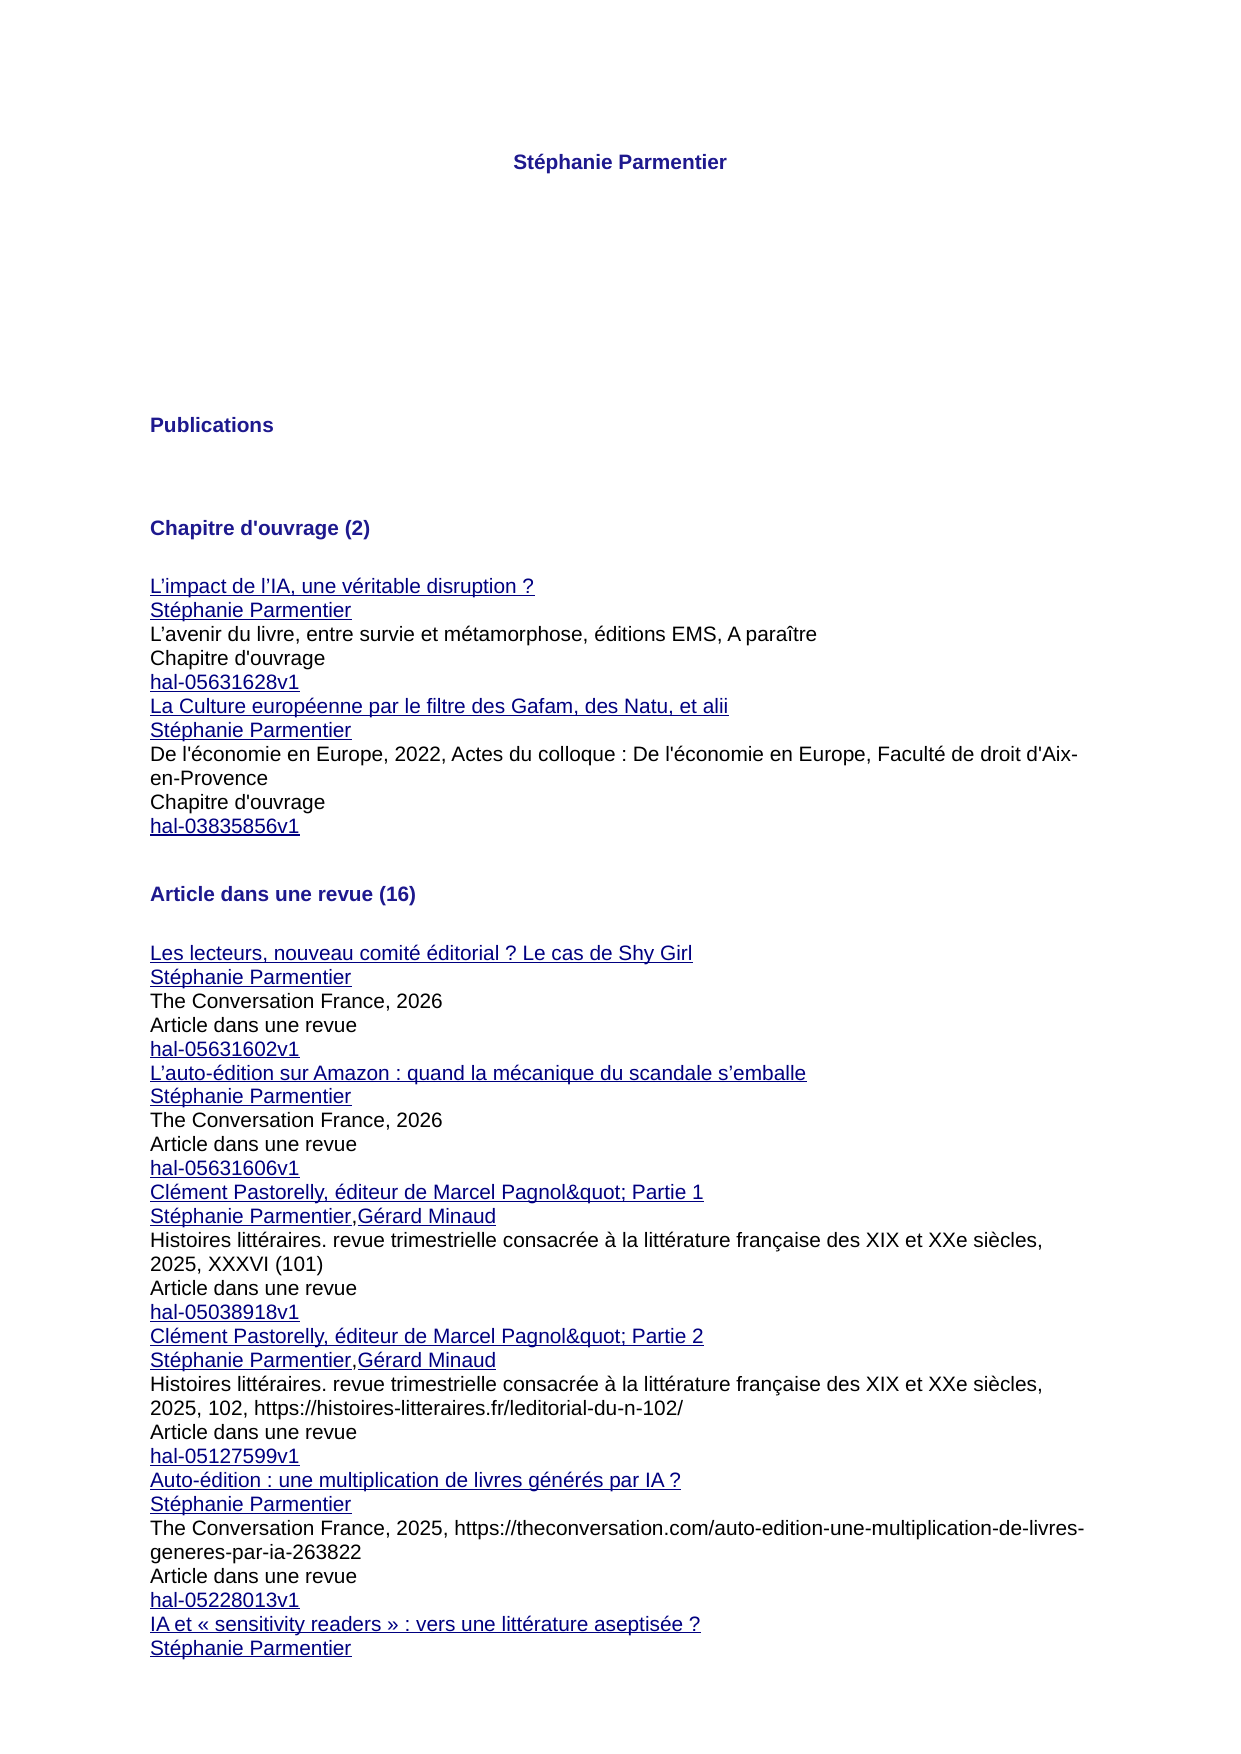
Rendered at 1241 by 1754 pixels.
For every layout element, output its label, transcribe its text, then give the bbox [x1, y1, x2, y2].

subtitle Article dans une revue (16) [150, 882, 1090, 906]
subtitle Chapitre d'ouvrage (2) [150, 516, 1090, 539]
table_cell Clément Pastorelly, éditeur de Marcel Pagnol&quot; Partie 1 Stéphanie Parmentier,Gérard Minaud Histoires littéraires. revue trimestrielle consacrée à la littérature française des XIX et XXe siècles, 2025, XXXVI (101) Article dans une revue hal-05038918v1 [150, 1180, 1090, 1324]
table_cell La Culture européenne par le filtre des Gafam, des Natu, et alii Stéphanie Parmentier De l'économie en Europe, 2022, Actes du colloque : De l'économie en Europe, Faculté de droit d'Aix-en-Provence Chapitre d'ouvrage hal-03835856v1 [150, 694, 1090, 837]
subtitle Publications [150, 412, 1090, 436]
table_cell Auto-édition : une multiplication de livres générés par IA ? Stéphanie Parmentier The Conversation France, 2025, https://theconversation.com/auto-edition-une-multiplication-de-livres-generes-par-ia-263822 Article dans une revue hal-05228013v1 [150, 1468, 1090, 1611]
table_cell L’auto‑édition sur Amazon : quand la mécanique du scandale s’emballe Stéphanie Parmentier The Conversation France, 2026 Article dans une revue hal-05631606v1 [150, 1060, 1090, 1180]
table_cell IA et « sensitivity readers » : vers une littérature aseptisée ? Stéphanie Parmentier [150, 1611, 1090, 1659]
table_header L’impact de l’IA, une véritable disruption ? Stéphanie Parmentier L’avenir du livre, entre survie et métamorphose, éditions EMS, A paraître Chapitre d'ouvrage hal-05631628v1 [150, 574, 1090, 694]
table_cell Clément Pastorelly, éditeur de Marcel Pagnol&quot; Partie 2 Stéphanie Parmentier,Gérard Minaud Histoires littéraires. revue trimestrielle consacrée à la littérature française des XIX et XXe siècles, 2025, 102, https://histoires-litteraires.fr/leditorial-du-n-102/ Article dans une revue hal-05127599v1 [150, 1324, 1090, 1468]
table_header Les lecteurs, nouveau comité éditorial ? Le cas de Shy Girl Stéphanie Parmentier The Conversation France, 2026 Article dans une revue hal-05631602v1 [150, 941, 1090, 1060]
subtitle Stéphanie Parmentier [150, 150, 1090, 174]
